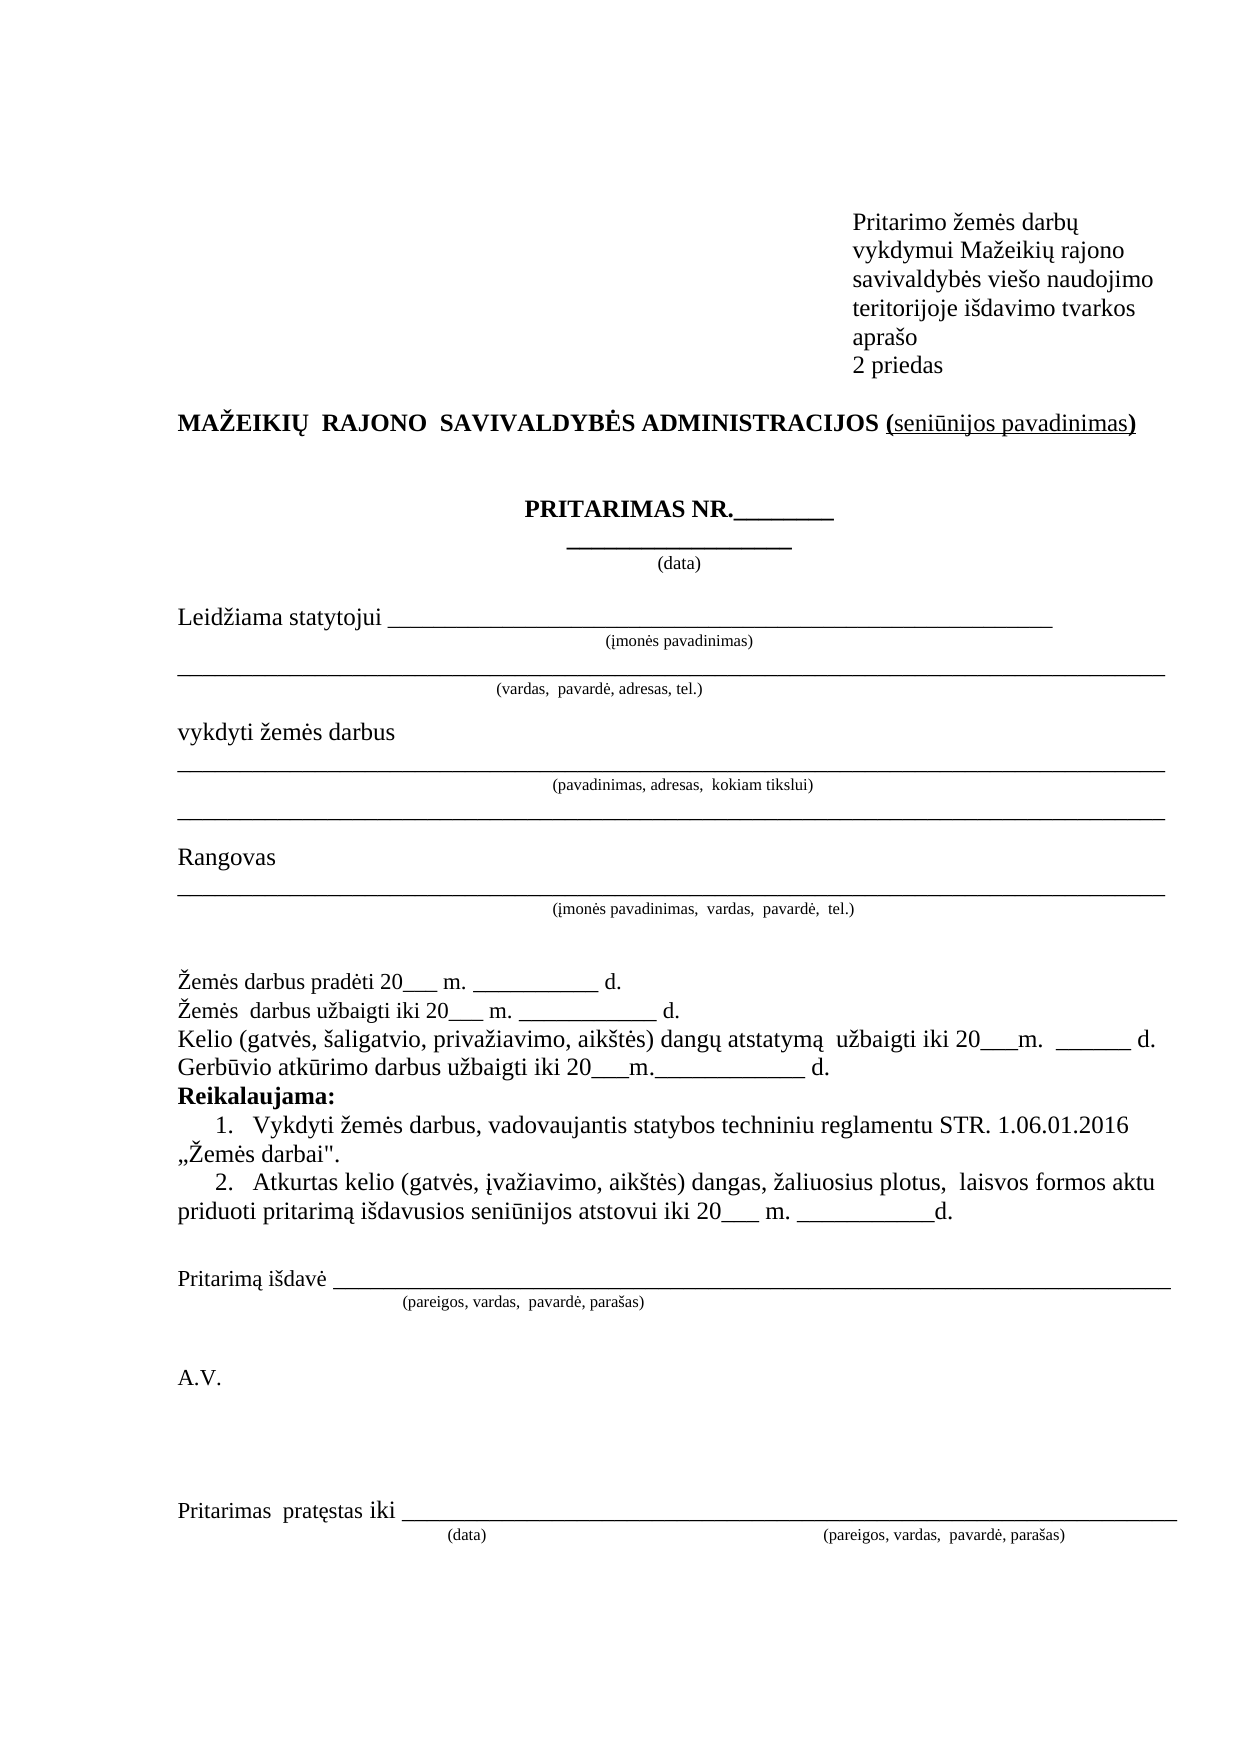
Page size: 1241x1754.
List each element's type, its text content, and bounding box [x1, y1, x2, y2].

text (data) (pareigos, vardas, pavardė, parašas) [177, 1524, 1181, 1543]
text Leidžiama statytojui __________________________________________________________ [177, 602, 1181, 631]
text (data) [177, 552, 1181, 573]
text PRITARIMAS NR.________ [177, 494, 1181, 523]
text Kelio (gatvės, šaligatvio, privažiavimo, aikštės) dangų atstatymą užbaigti iki 20___m. ______ d. [177, 1024, 1181, 1052]
text MAŽEIKIŲ RAJONO SAVIVALDYBĖS ADMINISTRACIJOS (seniūnijos pavadinimas) [177, 408, 1181, 437]
text __________________ [177, 523, 1181, 552]
text (pareigos, vardas, pavardė, parašas) [177, 1292, 1181, 1311]
text _______________________________________________________________________________ [177, 794, 1181, 822]
text Žemės darbus pradėti 20___ m. __________ d. [177, 966, 1181, 995]
text 2. Atkurtas kelio (gatvės, įvažiavimo, aikštės) dangas, žaliuosius plotus, laisvos formos aktu priduoti pritarimą išdavusios seniūnijos atstovui iki 20___ m. ___________d. [177, 1167, 1181, 1225]
text 1. Vykdyti žemės darbus, vadovaujantis statybos techniniu reglamentu STR. 1.06.01.2016 „Žemės darbai". [177, 1110, 1181, 1167]
text Reikalaujama: [177, 1081, 1181, 1110]
text A.V. [177, 1364, 1181, 1390]
text Žemės darbus užbaigti iki 20___ m. ___________ d. [177, 995, 1181, 1024]
text Pritarimą išdavė ___________________________________________________________________ [177, 1263, 1181, 1292]
text _______________________________________________________________________________ [177, 650, 1181, 679]
text vykdyti žemės darbus _______________________________________________________________________________ [177, 717, 1181, 774]
text Pritarimas pratęstas iki ______________________________________________________________ [177, 1496, 1181, 1524]
text 2 priedas [852, 350, 1181, 379]
text (vardas, pavardė, adresas, tel.) [177, 679, 1181, 698]
text Gerbūvio atkūrimo darbus užbaigti iki 20___m.____________ d. [177, 1052, 1181, 1081]
text (pavadinimas, adresas, kokiam tikslui) [177, 774, 1181, 794]
text Rangovas _______________________________________________________________________________ [177, 842, 1181, 899]
text Pritarimo žemės darbų vykdymui Mažeikių rajono savivaldybės viešo naudojimo teritorijoje išdavimo tvarkos aprašo [852, 207, 1181, 350]
text (įmonės pavadinimas, vardas, pavardė, tel.) [177, 899, 1181, 918]
text (įmonės pavadinimas) [177, 631, 1181, 650]
